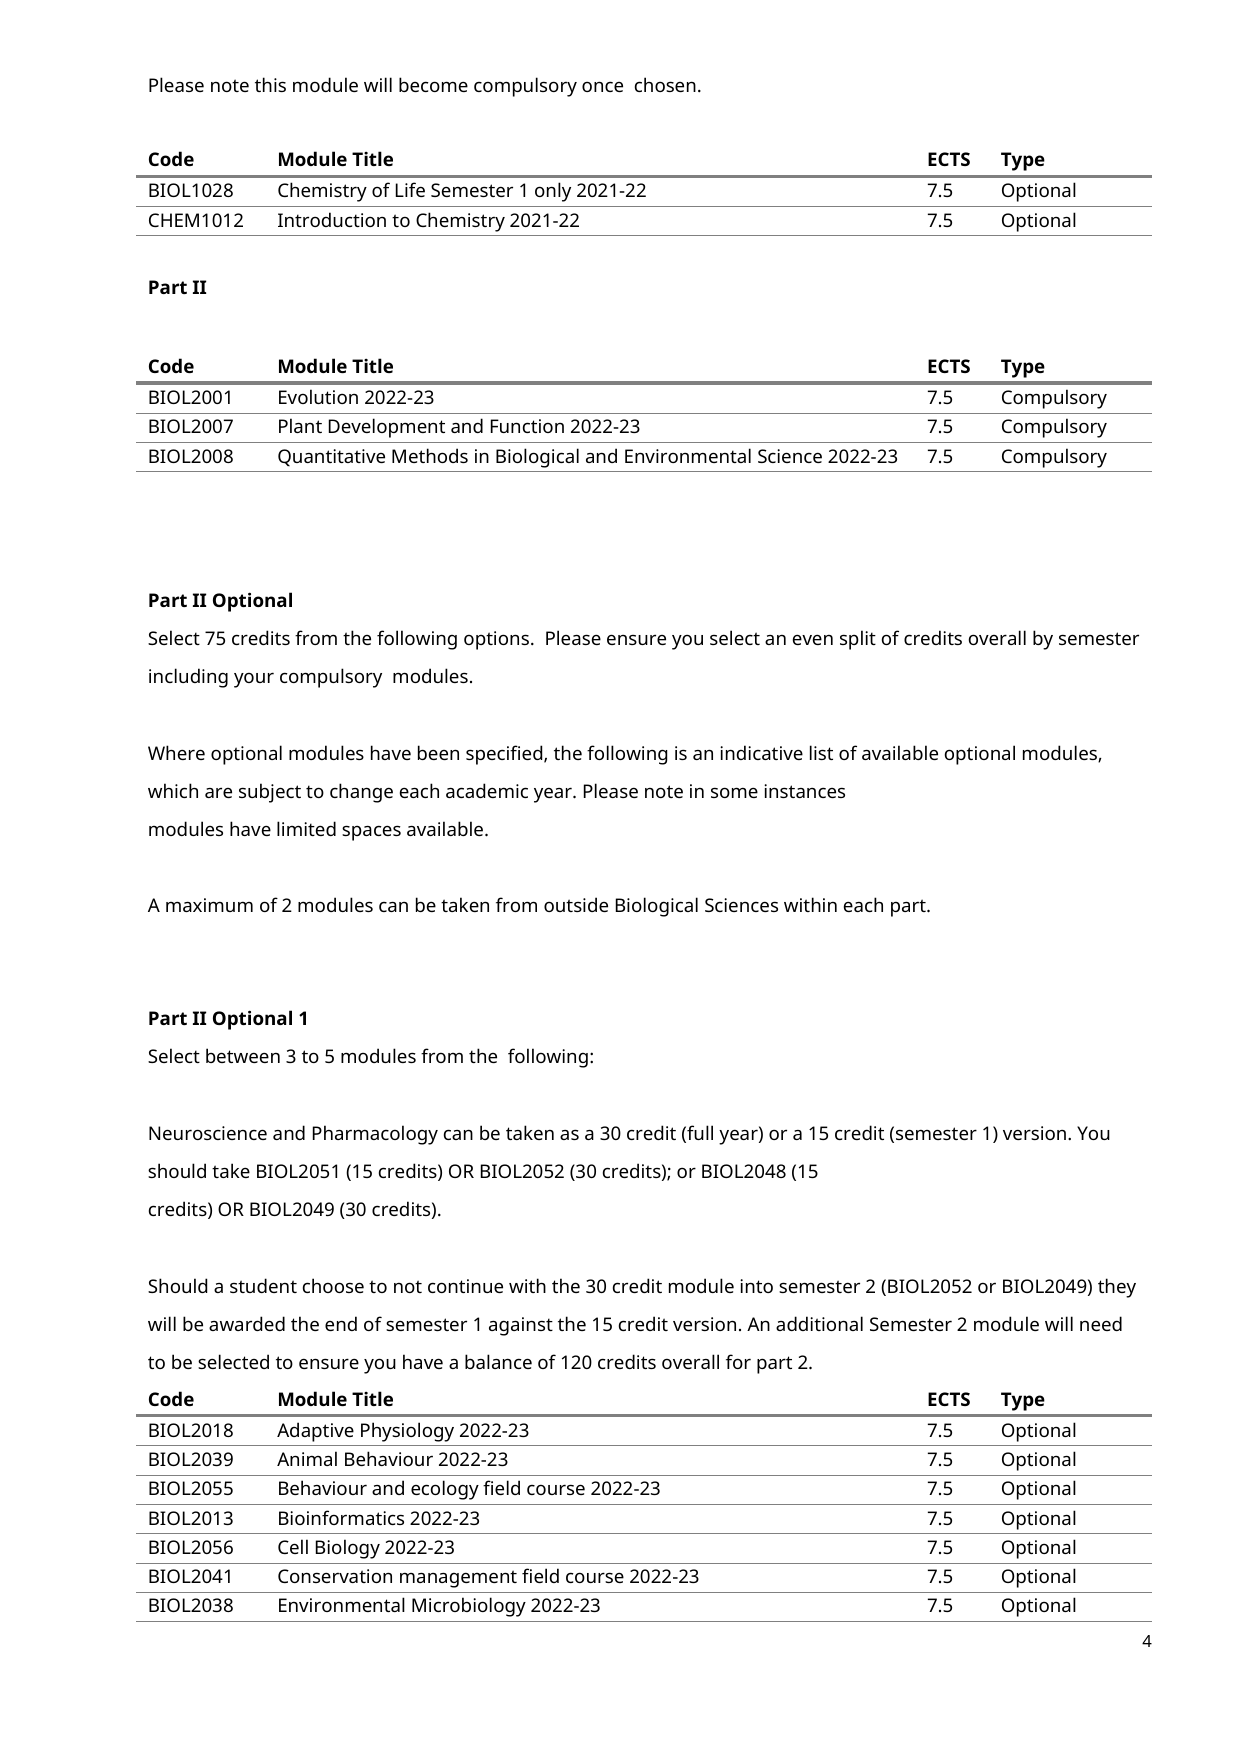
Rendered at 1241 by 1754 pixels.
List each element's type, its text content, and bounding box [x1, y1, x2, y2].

table_cell Optional [989, 1505, 1152, 1533]
table_cell Type [989, 353, 1152, 381]
table_cell BIOL2039 [136, 1446, 266, 1475]
table_cell BIOL2056 [136, 1534, 266, 1562]
table_cell Type [989, 1386, 1152, 1414]
table_cell Optional [989, 1564, 1152, 1592]
table_cell Code [136, 146, 266, 174]
table_cell 7.5 [916, 414, 989, 442]
table_cell 7.5 [916, 1446, 989, 1475]
table_cell Optional [989, 1534, 1152, 1562]
table_cell Code [136, 1386, 266, 1414]
table_cell Compulsory [989, 443, 1152, 471]
table_cell 7.5 [916, 1505, 989, 1533]
table_cell ECTS [916, 146, 989, 174]
table_cell Conservation management field course 2022-23 [266, 1564, 916, 1592]
table_cell BIOL2013 [136, 1505, 266, 1533]
table_cell 7.5 [916, 1534, 989, 1562]
table_cell BIOL2018 [136, 1417, 266, 1445]
table_cell Optional [989, 1593, 1152, 1621]
table_cell ECTS [916, 1386, 989, 1414]
table_cell Part II Optional Select 75 credits from the following options. Please ensure you select an even split of credits overall by semester including your compulsory modules. Where optional modules have been specified, the following is an indicative list of available optional modules, which are subject to change each academic year. Please note in some instances modules have limited spaces available. A maximum of 2 modules can be taken from outside Biological Sciences within each part. [136, 472, 1152, 967]
table_cell BIOL2055 [136, 1476, 266, 1504]
table_cell Chemistry of Life Semester 1 only 2021-22 [266, 178, 916, 206]
table_cell Environmental Microbiology 2022-23 [266, 1593, 916, 1621]
table_cell Compulsory [989, 414, 1152, 442]
table_cell Compulsory [989, 385, 1152, 413]
table_cell BIOL1028 [136, 178, 266, 206]
table_cell 7.5 [916, 385, 989, 413]
table_cell BIOL2008 [136, 443, 266, 471]
table_cell 7.5 [916, 207, 989, 235]
table_cell CHEM1012 [136, 207, 266, 235]
table_cell Bioinformatics 2022-23 [266, 1505, 916, 1533]
table_cell BIOL2001 [136, 385, 266, 413]
table_cell BIOL2041 [136, 1564, 266, 1592]
table_cell Optional [989, 1417, 1152, 1445]
table_cell Behaviour and ecology field course 2022-23 [266, 1476, 916, 1504]
table_cell 7.5 [916, 443, 989, 471]
table_cell Optional [989, 178, 1152, 206]
table_cell Plant Development and Function 2022-23 [266, 414, 916, 442]
table_cell Evolution 2022-23 [266, 385, 916, 413]
table_cell 7.5 [916, 178, 989, 206]
table_cell 7.5 [916, 1476, 989, 1504]
table_cell Adaptive Physiology 2022-23 [266, 1417, 916, 1445]
table_cell Part II [136, 236, 1152, 353]
table_cell Module Title [266, 1386, 916, 1414]
table_cell Part II Optional 1 Select between 3 to 5 modules from the following: Neuroscience and Pharmacology can be taken as a 30 credit (full year) or a 15 credit (semester 1) version. You should take BIOL2051 (15 credits) OR BIOL2052 (30 credits); or BIOL2048 (15 credits) OR BIOL2049 (30 credits). Should a student choose to not continue with the 30 credit module into semester 2 (BIOL2052 or BIOL2049) they will be awarded the end of semester 1 against the 15 credit version. An additional Semester 2 module will need to be selected to ensure you have a balance of 120 credits overall for part 2. [136, 967, 1152, 1386]
table_cell Quantitative Methods in Biological and Environmental Science 2022-23 [266, 443, 916, 471]
table_cell Type [989, 146, 1152, 174]
table_cell 7.5 [916, 1564, 989, 1592]
table_cell BIOL2038 [136, 1593, 266, 1621]
table_cell Optional [989, 1446, 1152, 1475]
table_cell 7.5 [916, 1593, 989, 1621]
table_cell Please note this module will become compulsory once chosen. [136, 71, 1152, 146]
table_cell BIOL2007 [136, 414, 266, 442]
table_cell Optional [989, 207, 1152, 235]
table_cell Module Title [266, 353, 916, 381]
table_cell Optional [989, 1476, 1152, 1504]
table_cell Module Title [266, 146, 916, 174]
table_cell Cell Biology 2022-23 [266, 1534, 916, 1562]
table_cell Code [136, 353, 266, 381]
table_cell 7.5 [916, 1417, 989, 1445]
table_cell Introduction to Chemistry 2021-22 [266, 207, 916, 235]
table_cell ECTS [916, 353, 989, 381]
table_cell Animal Behaviour 2022-23 [266, 1446, 916, 1475]
